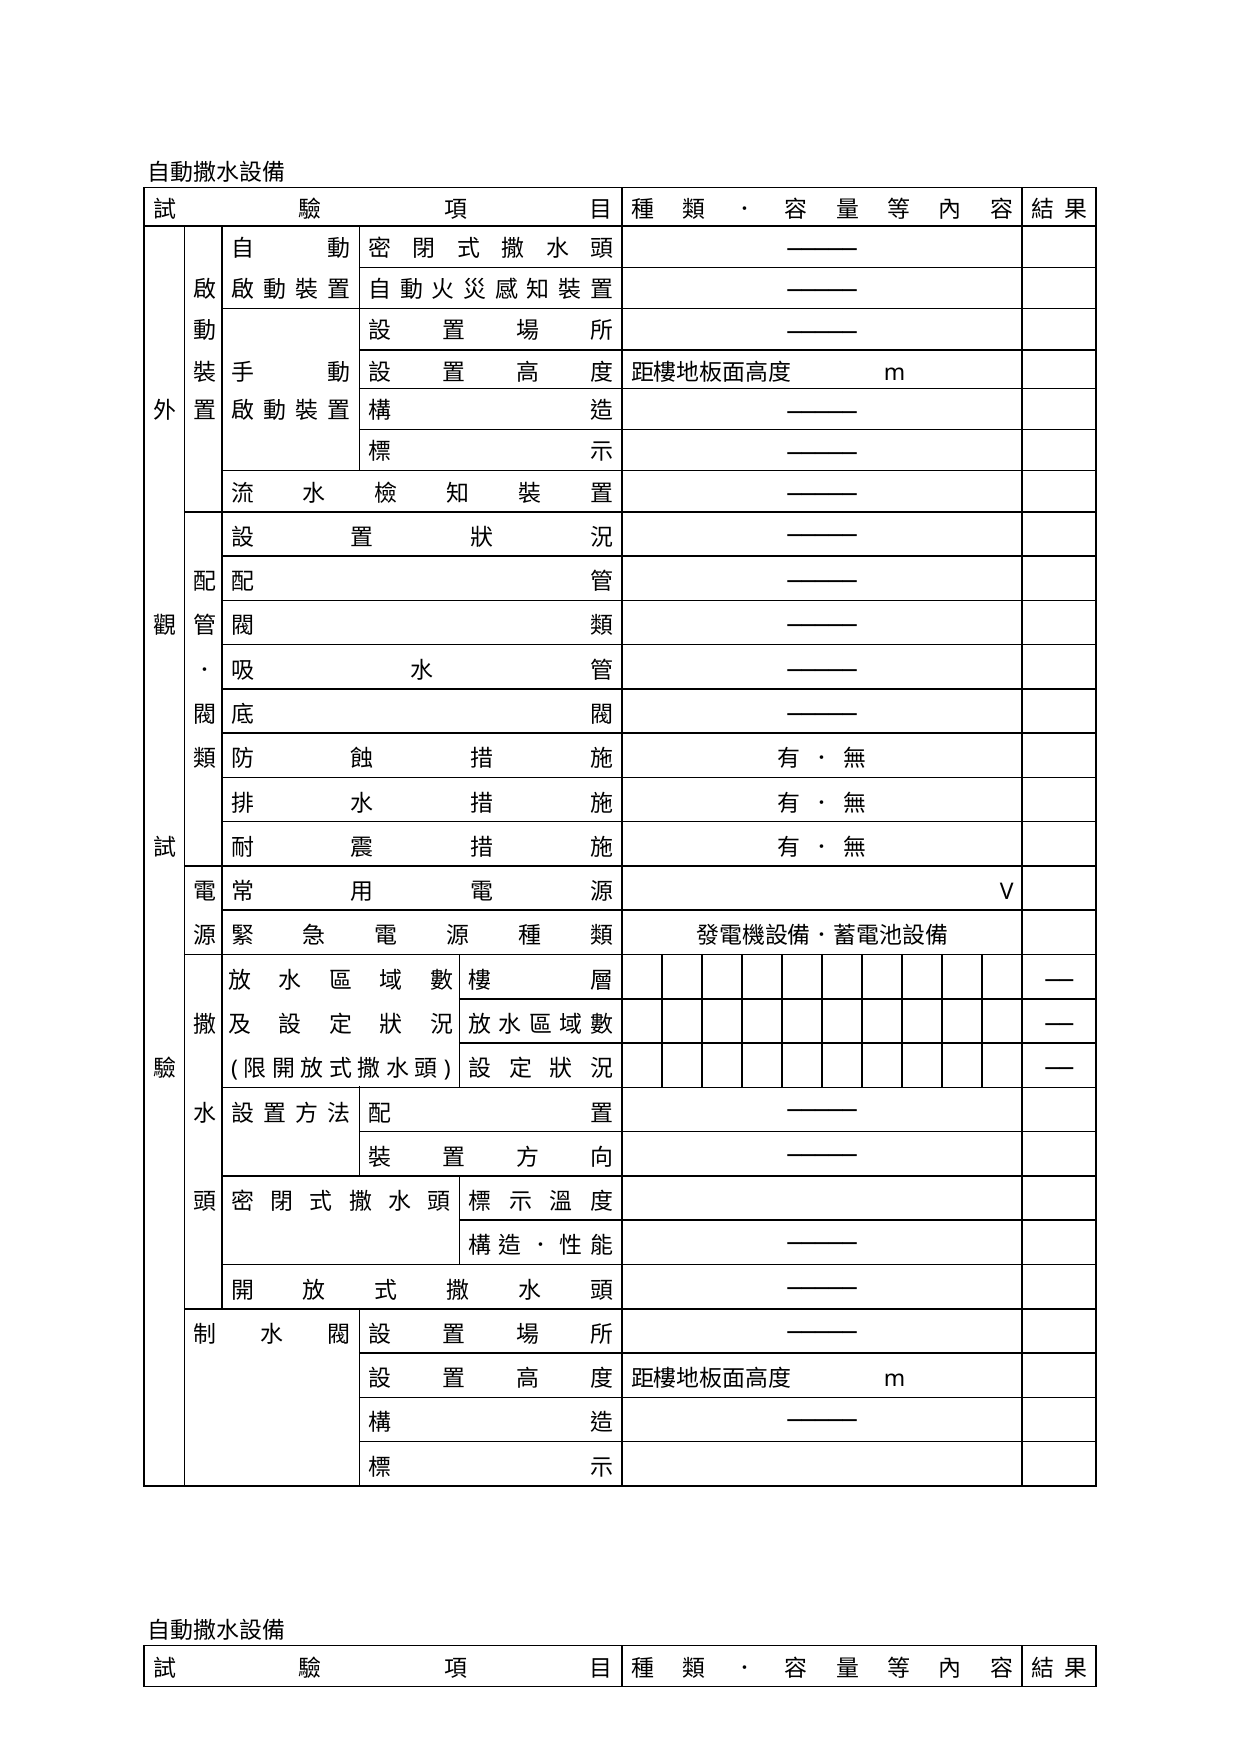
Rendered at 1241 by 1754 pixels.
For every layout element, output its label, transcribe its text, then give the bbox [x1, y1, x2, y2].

table_cell [1023, 645, 1095, 688]
table_cell ───── [623, 268, 1021, 308]
table_cell ───── [623, 1310, 1021, 1352]
table_cell [983, 1000, 1021, 1042]
table_cell 類 [185, 732, 221, 777]
table_cell [1023, 1088, 1095, 1131]
table_cell ───── [623, 601, 1021, 644]
table_cell 底閥 [223, 690, 621, 732]
table_cell ── [1023, 1044, 1095, 1086]
table_cell 啟 [185, 267, 221, 308]
table_cell ───── [623, 1265, 1021, 1308]
table_cell [1023, 1398, 1095, 1441]
table_cell [983, 955, 1021, 998]
table_cell [1023, 471, 1095, 511]
table_cell 放水區域數 [223, 955, 459, 998]
table_cell [703, 1044, 741, 1086]
table_cell [1023, 430, 1095, 470]
table_cell 緊急電源種類 [223, 911, 621, 954]
table_cell 吸水管 [223, 645, 621, 688]
table_cell [1023, 389, 1095, 429]
table_cell ───── [623, 471, 1021, 511]
table_cell [222, 1441, 359, 1485]
table_cell [1023, 1221, 1095, 1263]
table_cell [1023, 822, 1095, 865]
table_cell [703, 955, 741, 998]
table_cell [145, 227, 184, 267]
table_cell [1023, 867, 1095, 909]
table_cell 配 [185, 555, 221, 599]
table_cell 放水區域數 [460, 1000, 621, 1042]
table_cell ───── [623, 513, 1021, 555]
table_cell [1023, 778, 1095, 821]
table_cell [903, 1044, 941, 1086]
table_cell [145, 555, 184, 599]
table_cell [1023, 351, 1095, 387]
table_cell 標示 [360, 430, 621, 470]
table_cell [623, 1442, 1021, 1485]
table_cell 頭 [185, 1175, 221, 1219]
table_cell ───── [623, 430, 1021, 470]
text 自動撒水設備 [148, 1611, 1092, 1645]
table_cell [185, 1042, 221, 1086]
table_header 種類．容量等內容 [623, 1646, 1021, 1686]
table_cell [222, 1396, 359, 1441]
table_cell 標示溫度 [460, 1177, 621, 1219]
table_cell 制水閥 [185, 1310, 359, 1396]
table_cell [623, 1000, 661, 1042]
table_cell [1023, 1265, 1095, 1308]
table_cell 觀 [145, 600, 184, 644]
table_cell 配置 [360, 1088, 621, 1131]
table_cell 閥 [185, 688, 221, 732]
table_cell [145, 954, 184, 998]
table_cell 防蝕措施 [223, 734, 621, 777]
table_cell [145, 1441, 184, 1485]
table_cell 設置方法 [223, 1088, 359, 1131]
table_cell [1023, 268, 1095, 308]
table_cell [223, 429, 359, 470]
table_cell 構造．性能 [460, 1221, 621, 1263]
table_cell 耐震措施 [223, 822, 621, 865]
table_cell [145, 1086, 184, 1131]
table_cell [185, 1396, 222, 1441]
table_cell 常用電源 [223, 867, 621, 909]
table_cell 標示 [360, 1442, 621, 1485]
table_cell [943, 1044, 981, 1086]
table_cell [1023, 309, 1095, 349]
table_cell 密閉式撒水頭 [223, 1177, 459, 1263]
table_cell [223, 309, 359, 349]
table_header 結果 [1023, 188, 1095, 225]
table_cell 手動 [223, 349, 359, 387]
table_cell 啟動裝置 [223, 267, 359, 308]
table_cell [185, 227, 221, 267]
table_cell [145, 1219, 184, 1263]
table_cell [1023, 690, 1095, 732]
table_cell 自動火災感知裝置 [360, 268, 621, 308]
table_cell [145, 865, 184, 909]
table_cell [145, 998, 184, 1042]
table_cell [185, 1131, 221, 1175]
table_cell ───── [623, 1398, 1021, 1441]
table_cell 閥類 [223, 601, 621, 644]
table_cell 設置狀況 [223, 513, 621, 555]
table_cell 構造 [360, 389, 621, 429]
table_cell [1023, 513, 1095, 555]
table_cell [823, 1000, 861, 1042]
table_cell [623, 1044, 661, 1086]
table_cell [823, 1044, 861, 1086]
table_cell 電 [185, 867, 221, 909]
table_cell 及設定狀況 [223, 998, 459, 1042]
table_cell [903, 955, 941, 998]
table_cell [743, 955, 781, 998]
table_header 試 驗 項 目 [145, 188, 621, 225]
table_cell ───── [623, 227, 1021, 267]
table_cell ───── [623, 690, 1021, 732]
table_cell [145, 267, 184, 308]
table_cell ───── [623, 1088, 1021, 1131]
table_cell [145, 1175, 184, 1219]
table_cell [1023, 1354, 1095, 1396]
table_cell 源 [185, 909, 221, 954]
table_cell [623, 955, 661, 998]
table_cell [185, 1441, 222, 1485]
table_cell [145, 909, 184, 954]
text 自動撒水設備 [148, 153, 1092, 187]
table_cell 流水檢知裝置 [223, 471, 621, 511]
table_cell [1023, 911, 1095, 954]
table_header 種類．容量等內容 [623, 188, 1021, 225]
table_cell [743, 1044, 781, 1086]
table_cell 動 [185, 308, 221, 349]
table_cell ───── [623, 1221, 1021, 1263]
table_cell 距樓地板面高度 m [623, 351, 1021, 387]
table_cell [943, 1000, 981, 1042]
table_cell [703, 1000, 741, 1042]
table_cell [145, 644, 184, 688]
table_cell 有 ． 無 [623, 778, 1021, 821]
table_cell [185, 777, 221, 821]
table_cell [1023, 1442, 1095, 1485]
table_cell ───── [623, 309, 1021, 349]
table_cell 水 [185, 1086, 221, 1131]
table_cell [1023, 227, 1095, 267]
table_cell [145, 777, 184, 821]
table_cell 設置場所 [360, 309, 621, 349]
table_cell [863, 1000, 901, 1042]
table_cell 配管 [223, 557, 621, 599]
table_cell [983, 1044, 1021, 1086]
table_cell 設置高度 [360, 351, 621, 387]
table_cell [145, 1264, 184, 1308]
table_cell 驗 [145, 1042, 184, 1086]
table_cell [1023, 1310, 1095, 1352]
table_cell [185, 1219, 221, 1263]
table_cell 密閉式撒水頭 [360, 227, 621, 267]
table_cell 樓層 [460, 955, 621, 998]
table_cell ． [185, 644, 221, 688]
table_header 試 驗 項 目 [145, 1646, 621, 1686]
table_cell [145, 470, 184, 511]
table_cell [743, 1000, 781, 1042]
table_cell 設置高度 [360, 1354, 621, 1396]
table_cell (限開放式撒水頭) [223, 1042, 459, 1086]
table_cell [185, 513, 221, 555]
table_cell [783, 955, 821, 998]
table_cell [145, 732, 184, 777]
table_cell [145, 349, 184, 387]
table_cell 距樓地板面高度 m [623, 1354, 1021, 1396]
table_cell ── [1023, 1000, 1095, 1042]
table_cell 發電機設備．蓄電池設備 [623, 911, 1021, 954]
table_cell [185, 470, 221, 511]
table_cell [783, 1044, 821, 1086]
table_cell 撒 [185, 998, 221, 1042]
table_cell [663, 955, 701, 998]
table_cell 構造 [360, 1398, 621, 1441]
table_cell [783, 1000, 821, 1042]
table_cell 設定狀況 [460, 1044, 621, 1086]
table_cell ── [1023, 955, 1095, 998]
table_cell [903, 1000, 941, 1042]
table_cell [623, 1177, 1021, 1219]
table_cell [145, 1352, 184, 1396]
table_cell 有 ． 無 [623, 822, 1021, 865]
table_cell [823, 955, 861, 998]
table_cell V [623, 867, 1021, 909]
table_cell 外 [145, 388, 184, 429]
table_cell ───── [623, 557, 1021, 599]
table_cell [145, 1131, 184, 1175]
table_cell 試 [145, 821, 184, 865]
table_cell [1023, 601, 1095, 644]
table_cell [145, 1308, 184, 1352]
table_cell [185, 1264, 221, 1308]
table_cell 有 ． 無 [623, 734, 1021, 777]
table_cell 啟動裝置 [223, 388, 359, 429]
table_cell [863, 1044, 901, 1086]
table_cell [185, 955, 221, 998]
table_cell [145, 688, 184, 732]
table_cell 自動 [223, 227, 359, 267]
table_cell [1023, 1132, 1095, 1175]
table_cell [663, 1000, 701, 1042]
table_cell ───── [623, 645, 1021, 688]
table_cell [145, 511, 184, 555]
table_cell [1023, 1177, 1095, 1219]
table_cell [943, 955, 981, 998]
table_cell 管 [185, 600, 221, 644]
table_cell 開放式撒水頭 [223, 1265, 621, 1308]
table_cell [663, 1044, 701, 1086]
table_cell [145, 1396, 184, 1441]
table_cell ───── [623, 389, 1021, 429]
table_cell 置 [185, 388, 221, 429]
table_cell [185, 429, 221, 470]
table_cell [145, 429, 184, 470]
table_cell 排水措施 [223, 778, 621, 821]
table_cell 裝置方向 [360, 1132, 621, 1175]
table_cell [863, 955, 901, 998]
table_cell ───── [623, 1132, 1021, 1175]
table_cell [223, 1131, 359, 1175]
table_cell [145, 308, 184, 349]
table_cell 裝 [185, 349, 221, 387]
table_cell [185, 821, 221, 865]
table_cell [1023, 734, 1095, 777]
table_cell 設置場所 [360, 1310, 621, 1352]
table_header 結果 [1023, 1646, 1095, 1686]
table_cell [1023, 557, 1095, 599]
